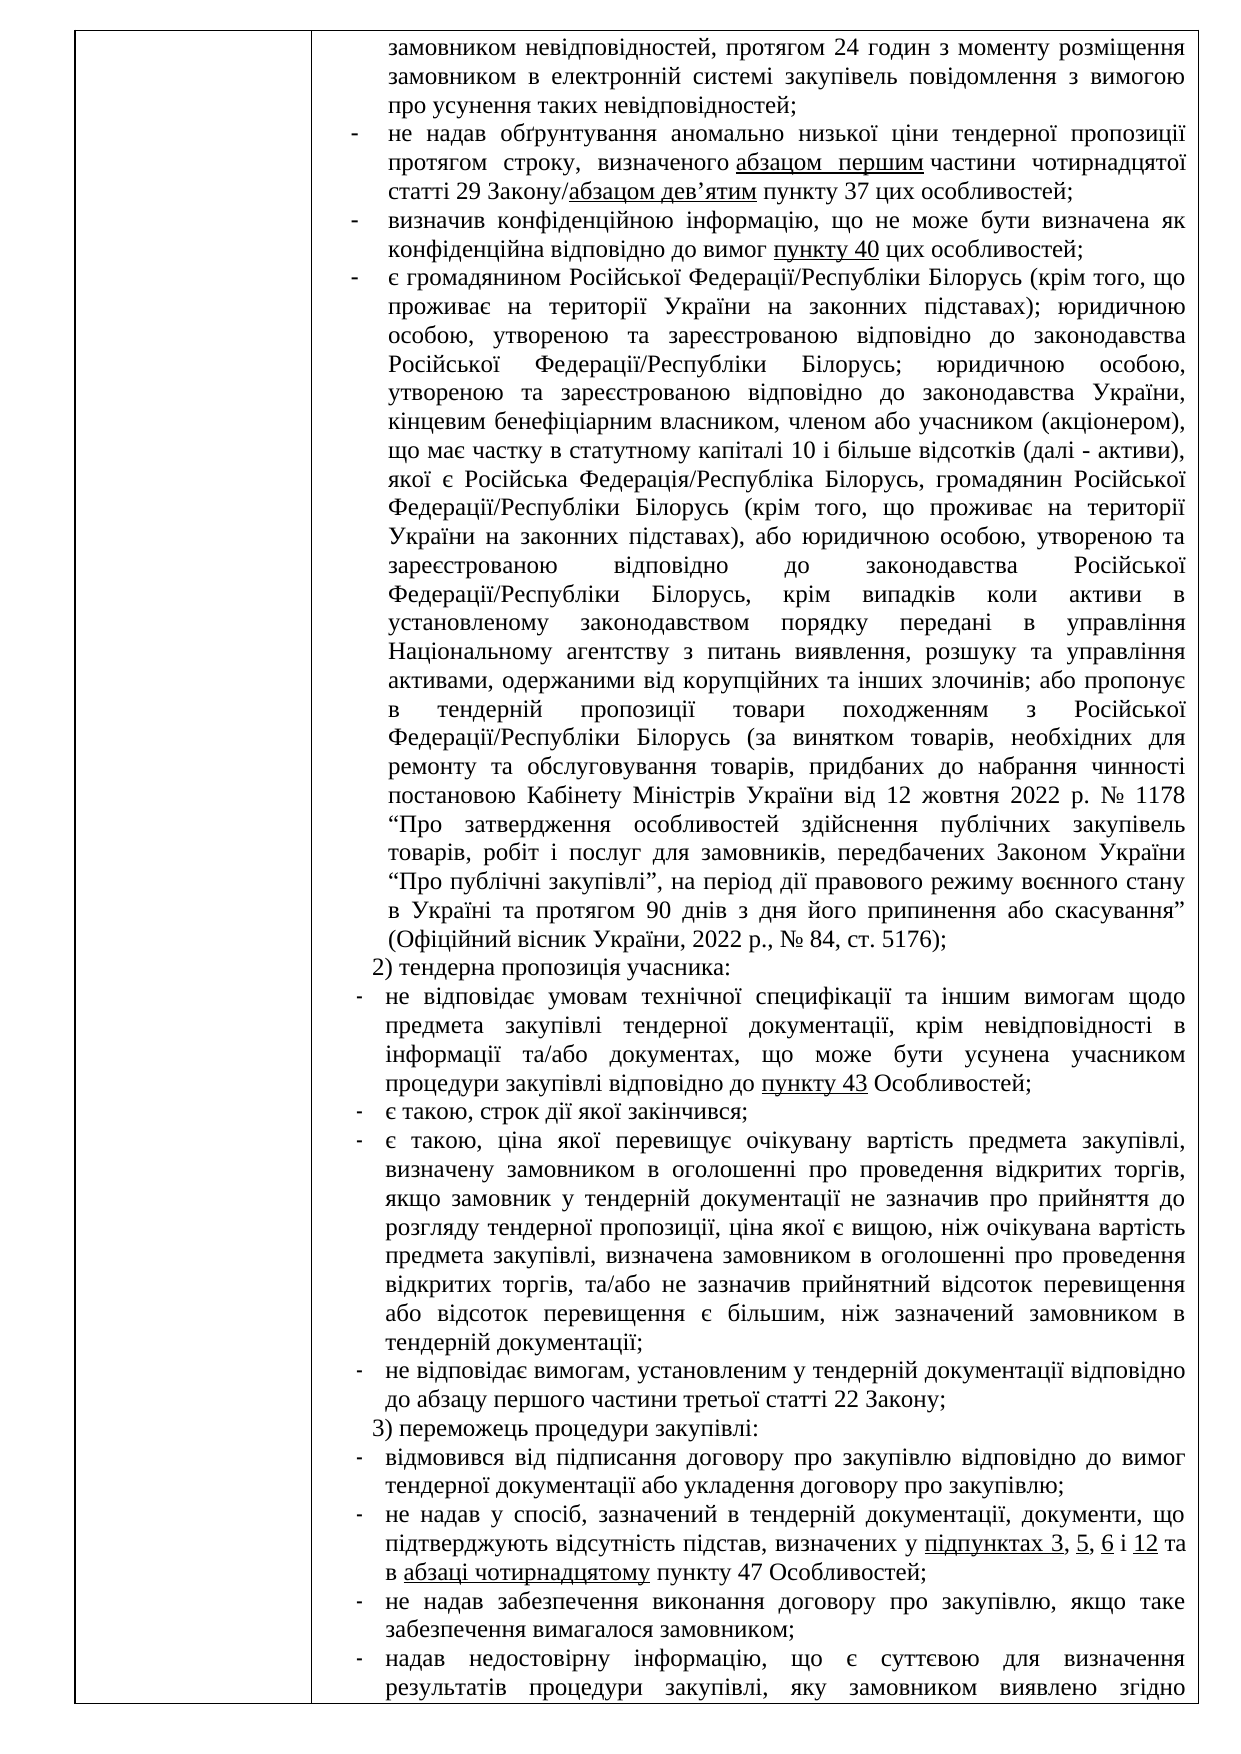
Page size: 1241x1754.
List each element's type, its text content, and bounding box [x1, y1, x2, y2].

table_cell замовником невідповідностей, протягом 24 годин з моменту розміщення замовником в електронній системі закупівель повідомлення з вимогою про усунення таких невідповідностей; не надав обґрунтування аномально низької ціни тендерної пропозиції протягом строку, визначеного абзацом першим частини чотирнадцятої статті 29 Закону/абзацом дев’ятим пункту 37 цих особливостей; визначив конфіденційною інформацію, що не може бути визначена як конфіденційна відповідно до вимог пункту 40 цих особливостей; є громадянином Російської Федерації/Республіки Білорусь (крім того, що проживає на території України на законних підставах); юридичною особою, утвореною та зареєстрованою відповідно до законодавства Російської Федерації/Республіки Білорусь; юридичною особою, утвореною та зареєстрованою відповідно до законодавства України, кінцевим бенефіціарним власником, членом або учасником (акціонером), що має частку в статутному капіталі 10 і більше відсотків (далі - активи), якої є Російська Федерація/Республіка Білорусь, громадянин Російської Федерації/Республіки Білорусь (крім того, що проживає на території України на законних підставах), або юридичною особою, утвореною та зареєстрованою відповідно до законодавства Російської Федерації/Республіки Білорусь, крім випадків коли активи в установленому законодавством порядку передані в управління Національному агентству з питань виявлення, розшуку та управління активами, одержаними від корупційних та інших злочинів; або пропонує в тендерній пропозиції товари походженням з Російської Федерації/Республіки Білорусь (за винятком товарів, необхідних для ремонту та обслуговування товарів, придбаних до набрання чинності постановою Кабінету Міністрів України від 12 жовтня 2022 р. № 1178 “Про затвердження особливостей здійснення публічних закупівель товарів, робіт і послуг для замовників, передбачених Законом України “Про публічні закупівлі”, на період дії правового режиму воєнного стану в Україні та протягом 90 днів з дня його припинення або скасування” (Офіційний вісник України, 2022 р., № 84, ст. 5176); 2) тендерна пропозиція учасника: не відповідає умовам технічної специфікації та іншим вимогам щодо предмета закупівлі тендерної документації, крім невідповідності в інформації та/або документах, що може бути усунена учасником процедури закупівлі відповідно до пункту 43 Особливостей; є такою, строк дії якої закінчився; є такою, ціна якої перевищує очікувану вартість предмета закупівлі, визначену замовником в оголошенні про проведення відкритих торгів, якщо замовник у тендерній документації не зазначив про прийняття до розгляду тендерної пропозиції, ціна якої є вищою, ніж очікувана вартість предмета закупівлі, визначена замовником в оголошенні про проведення відкритих торгів, та/або не зазначив прийнятний відсоток перевищення або відсоток перевищення є більшим, ніж зазначений замовником в тендерній документації; не відповідає вимогам, установленим у тендерній документації відповідно до абзацу першого частини третьої статті 22 Закону; 3) переможець процедури закупівлі: відмовився від підписання договору про закупівлю відповідно до вимог тендерної документації або укладення договору про закупівлю; не надав у спосіб, зазначений в тендерній документації, документи, що підтверджують відсутність підстав, визначених у підпунктах 3, 5, 6 і 12 та в абзаці чотирнадцятому пункту 47 Особливостей; не надав забезпечення виконання договору про закупівлю, якщо таке забезпечення вимагалося замовником; надав недостовірну інформацію, що є суттєвою для визначення результатів процедури закупівлі, яку замовником виявлено згідно [312, 31, 1198, 1702]
table_cell [76, 31, 311, 1702]
